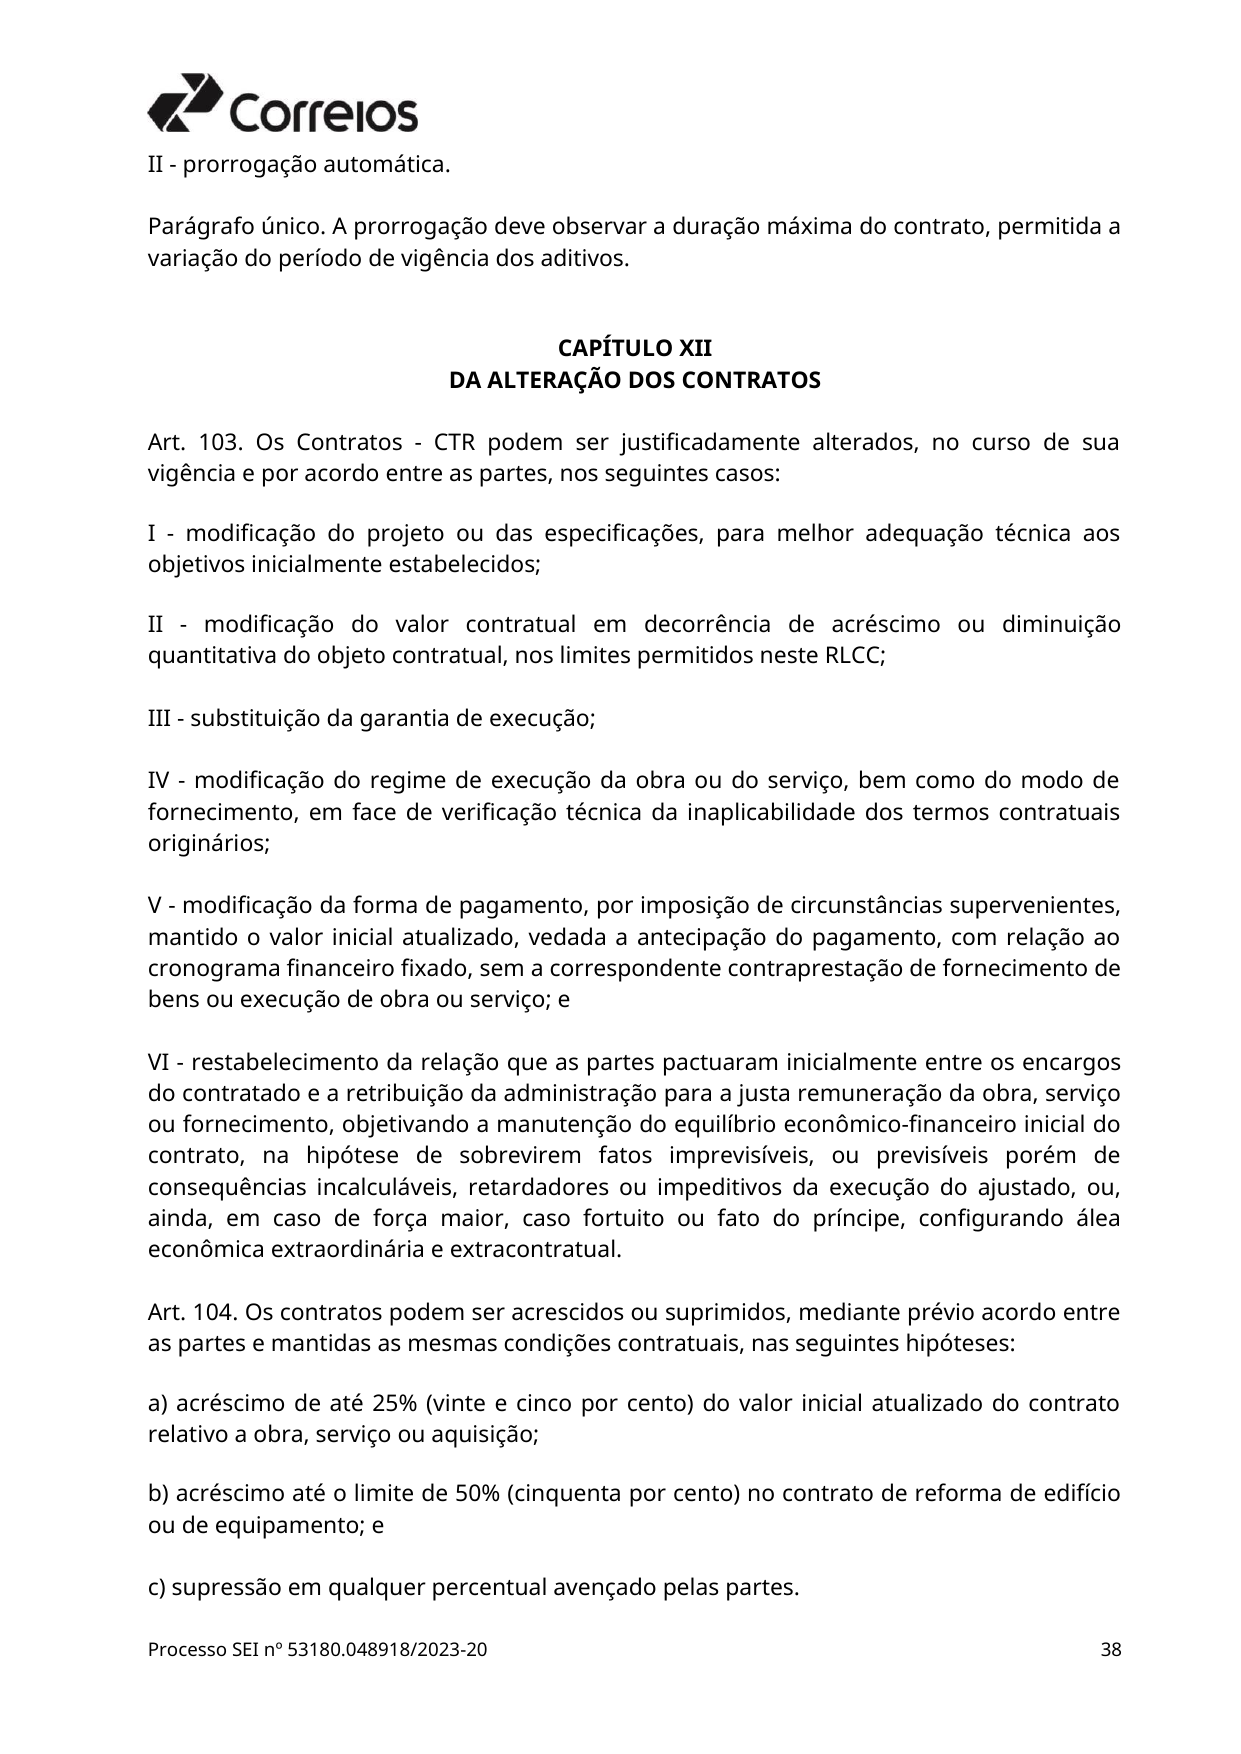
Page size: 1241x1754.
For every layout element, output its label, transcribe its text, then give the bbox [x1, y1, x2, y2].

text III - substituição da garantia de execução; [148, 702, 1122, 733]
text I - modificação do projeto ou das especificações, para melhor adequação técnica aos objetivos inicialmente estabelecidos; [148, 517, 1122, 579]
text a) acréscimo de até 25% (vinte e cinco por cento) do valor inicial atualizado do contrato relativo a obra, serviço ou aquisição; [148, 1386, 1122, 1449]
text VI - restabelecimento da relação que as partes pactuaram inicialmente entre os encargos do contratado e a retribuição da administração para a justa remuneração da obra, serviço ou fornecimento, objetivando a manutenção do equilíbrio econômico-financeiro inicial do contrato, na hipótese de sobrevirem fatos imprevisíveis, ou previsíveis porém de consequências incalculáveis, retardadores ou impeditivos da execução do ajustado, ou, ainda, em caso de força maior, caso fortuito ou fato do príncipe, configurando álea econômica extraordinária e extracontratual. [148, 1046, 1122, 1264]
text Art. 103. Os Contratos - CTR podem ser justificadamente alterados, no curso de sua vigência e por acordo entre as partes, nos seguintes casos: [148, 426, 1122, 489]
text b) acréscimo até o limite de 50% (cinquenta por cento) no contrato de reforma de edifício ou de equipamento; e [148, 1477, 1122, 1540]
text IV - modificação do regime de execução da obra ou do serviço, bem como do modo de fornecimento, em face de verificação técnica da inaplicabilidade dos termos contratuais originários; [148, 764, 1122, 858]
text V - modificação da forma de pagamento, por imposição de circunstâncias supervenientes, mantido o valor inicial atualizado, vedada a antecipação do pagamento, com relação ao cronograma financeiro fixado, sem a correspondente contraprestação de fornecimento de bens ou execução de obra ou serviço; e [148, 889, 1122, 1014]
text II - modificação do valor contratual em decorrência de acréscimo ou diminuição quantitativa do objeto contratual, nos limites permitidos neste RLCC; [148, 608, 1122, 671]
text II - prorrogação automática. [148, 148, 1122, 179]
text Parágrafo único. A prorrogação deve observar a duração máxima do contrato, permitida a variação do período de vigência dos aditivos. [148, 210, 1122, 273]
text Art. 104. Os contratos podem ser acrescidos ou suprimidos, mediante prévio acordo entre as partes e mantidas as mesmas condições contratuais, nas seguintes hipóteses: [148, 1296, 1122, 1358]
text c) supressão em qualquer percentual avençado pelas partes. [148, 1571, 1122, 1602]
subtitle CAPÍTULO XII DA ALTERAÇÃO DOS CONTRATOS [148, 332, 1122, 395]
